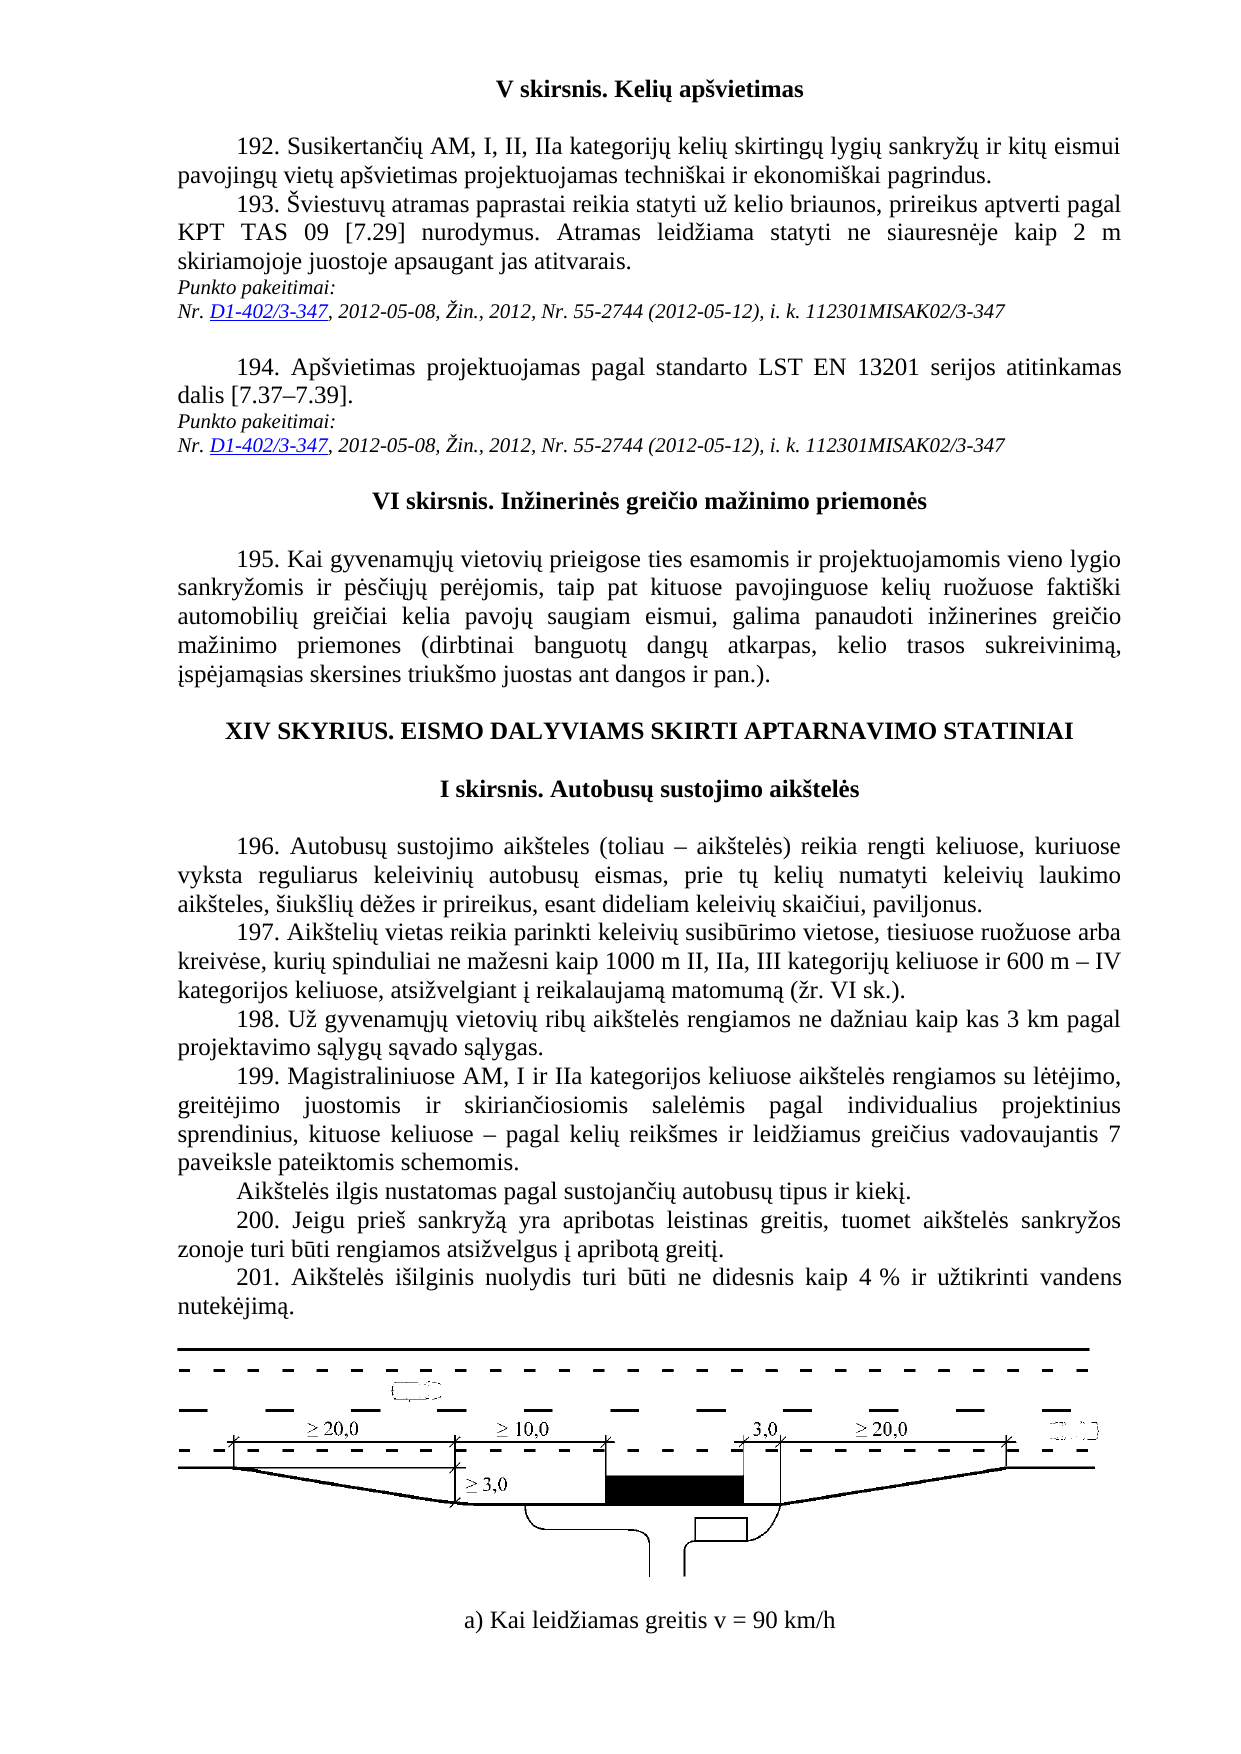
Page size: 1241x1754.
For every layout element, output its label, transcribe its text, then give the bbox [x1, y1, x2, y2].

subtitle I skirsnis. Autobusų sustojimo aikštelės [177, 774, 1122, 802]
text Punkto pakeitimai: [177, 275, 1122, 299]
text 196. Autobusų sustojimo aikšteles (toliau – aikštelės) reikia rengti keliuose, kuriuose vyksta reguliarus keleivinių autobusų eismas, prie tų kelių numatyti keleivių laukimo aikšteles, šiukšlių dėžes ir prireikus, esant dideliam keleivių skaičiui, paviljonus. [177, 831, 1122, 917]
subtitle VI skirsnis. Inžinerinės greičio mažinimo priemonės [177, 486, 1122, 515]
text Punkto pakeitimai: [177, 409, 1122, 433]
text 192. Susikertančių AM, I, II, IIa kategorijų kelių skirtingų lygių sankryžų ir kitų eismui pavojingų vietų apšvietimas projektuojamas techniškai ir ekonomiškai pagrindus. [177, 131, 1122, 189]
text a) Kai leidžiamas greitis v = 90 km/h [177, 1606, 1122, 1634]
text 198. Už gyvenamųjų vietovių ribų aikštelės rengiamos ne dažniau kaip kas 3 km pagal projektavimo sąlygų sąvado sąlygas. [177, 1004, 1122, 1061]
text 199. Magistraliniuose AM, I ir IIa kategorijos keliuose aikštelės rengiamos su lėtėjimo, greitėjimo juostomis ir skiriančiosiomis salelėmis pagal individualius projektinius sprendinius, kituose keliuose – pagal kelių reikšmes ir leidžiamus greičius vadovaujantis 7 paveiksle pateiktomis schemomis. [177, 1061, 1122, 1176]
text Nr. D1-402/3-347, 2012-05-08, Žin., 2012, Nr. 55-2744 (2012-05-12), i. k. 112301MISAK02/3-347 [177, 299, 1122, 323]
text XIV skyrius. Eismo dalyviams skirti aptarnavimo statiniai [177, 716, 1122, 745]
text 194. Apšvietimas projektuojamas pagal standarto LST EN 13201 serijos atitinkamas dalis [7.37–7.39]. [177, 352, 1122, 409]
text 193. Šviestuvų atramas paprastai reikia statyti už kelio briaunos, prireikus aptverti pagal KPT TAS 09 [7.29] nurodymus. Atramas leidžiama statyti ne siauresnėje kaip 2 m skiriamojoje juostoje apsaugant jas atitvarais. [177, 189, 1122, 275]
text 195. Kai gyvenamųjų vietovių prieigose ties esamomis ir projektuojamomis vieno lygio sankryžomis ir pėsčiųjų perėjomis, taip pat kituose pavojinguose kelių ruožuose faktiški automobilių greičiai kelia pavojų saugiam eismui, galima panaudoti inžinerines greičio mažinimo priemones (dirbtinai banguotų dangų atkarpas, kelio trasos sukreivinimą, įspėjamąsias skersines triukšmo juostas ant dangos ir pan.). [177, 544, 1122, 687]
text Nr. D1-402/3-347, 2012-05-08, Žin., 2012, Nr. 55-2744 (2012-05-12), i. k. 112301MISAK02/3-347 [177, 433, 1122, 457]
text 200. Jeigu prieš sankryžą yra apribotas leistinas greitis, tuomet aikštelės sankryžos zonoje turi būti rengiamos atsižvelgus į apribotą greitį. [177, 1205, 1122, 1262]
text Aikštelės ilgis nustatomas pagal sustojančių autobusų tipus ir kiekį. [177, 1176, 1122, 1205]
text 201. Aikštelės išilginis nuolydis turi būti ne didesnis kaip 4 % ir užtikrinti vandens nutekėjimą. [177, 1262, 1122, 1320]
subtitle V skirsnis. Kelių apšvietimas [177, 74, 1122, 102]
text 197. Aikštelių vietas reikia parinkti keleivių susibūrimo vietose, tiesiuose ruožuose arba kreivėse, kurių spinduliai ne mažesni kaip 1000 m II, IIa, III kategorijų keliuose ir 600 m – IV kategorijos keliuose, atsižvelgiant į reikalaujamą matomumą (žr. VI sk.). [177, 917, 1122, 1004]
